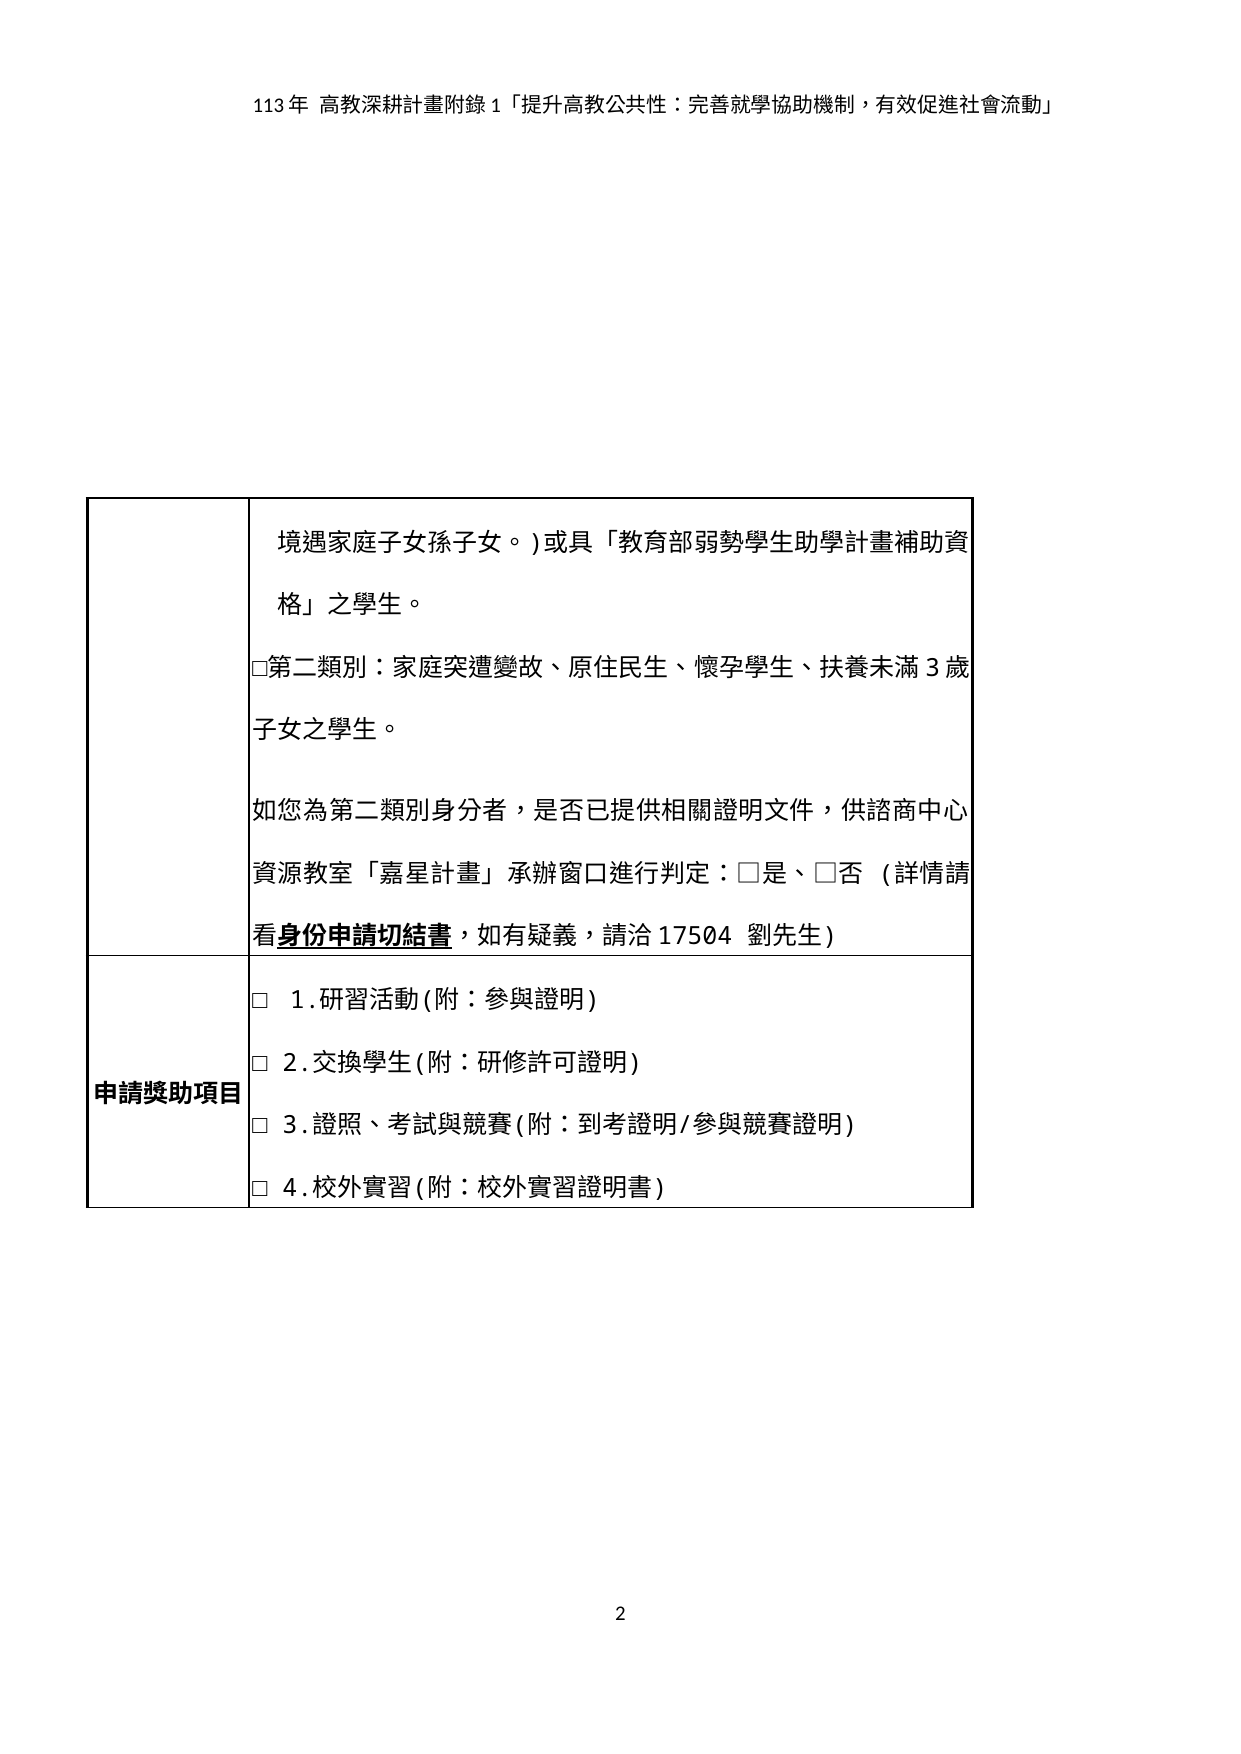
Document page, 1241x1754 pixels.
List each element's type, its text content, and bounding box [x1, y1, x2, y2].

table_cell 申請獎助項目 [89, 956, 248, 1206]
table_cell 1.研習活動(附：參與證明) □ 2.交換學生(附：研修許可證明) □ 3.證照、考試與競賽(附：到考證明/參與競賽證明) □ 4.校外實習(附：校外實習證明書) □ 5.行政見習 □ 6.人才養成(附：家庭狀況、生活經濟需求、學習計畫) [250, 1171, 971, 1206]
table_cell 需為學士班學生，並具備嘉星學生之身分 (符合以下其中之一類別) □第一類別：具「學雜費減免資格」(含A.低收入戶學生、B.中低收入戶學生、C.身心障礙學生及身心障礙人士子女、D.特殊境遇家庭子女孫子女。)或具「教育部弱勢學生助學計畫補助資格」之學生。 □第二類別：家庭突遭變故、原住民生、懷孕學生、扶養未滿3歲子女之學生。 如您為第二類別身分者，是否已提供相關證明文件，供諮商中心資源教室「嘉星計畫」承辦窗口進行判定：□是、□否 (詳情請看身份申請切結書，如有疑義，請洽17504 劉先生) [250, 499, 971, 573]
table_cell [89, 499, 248, 955]
